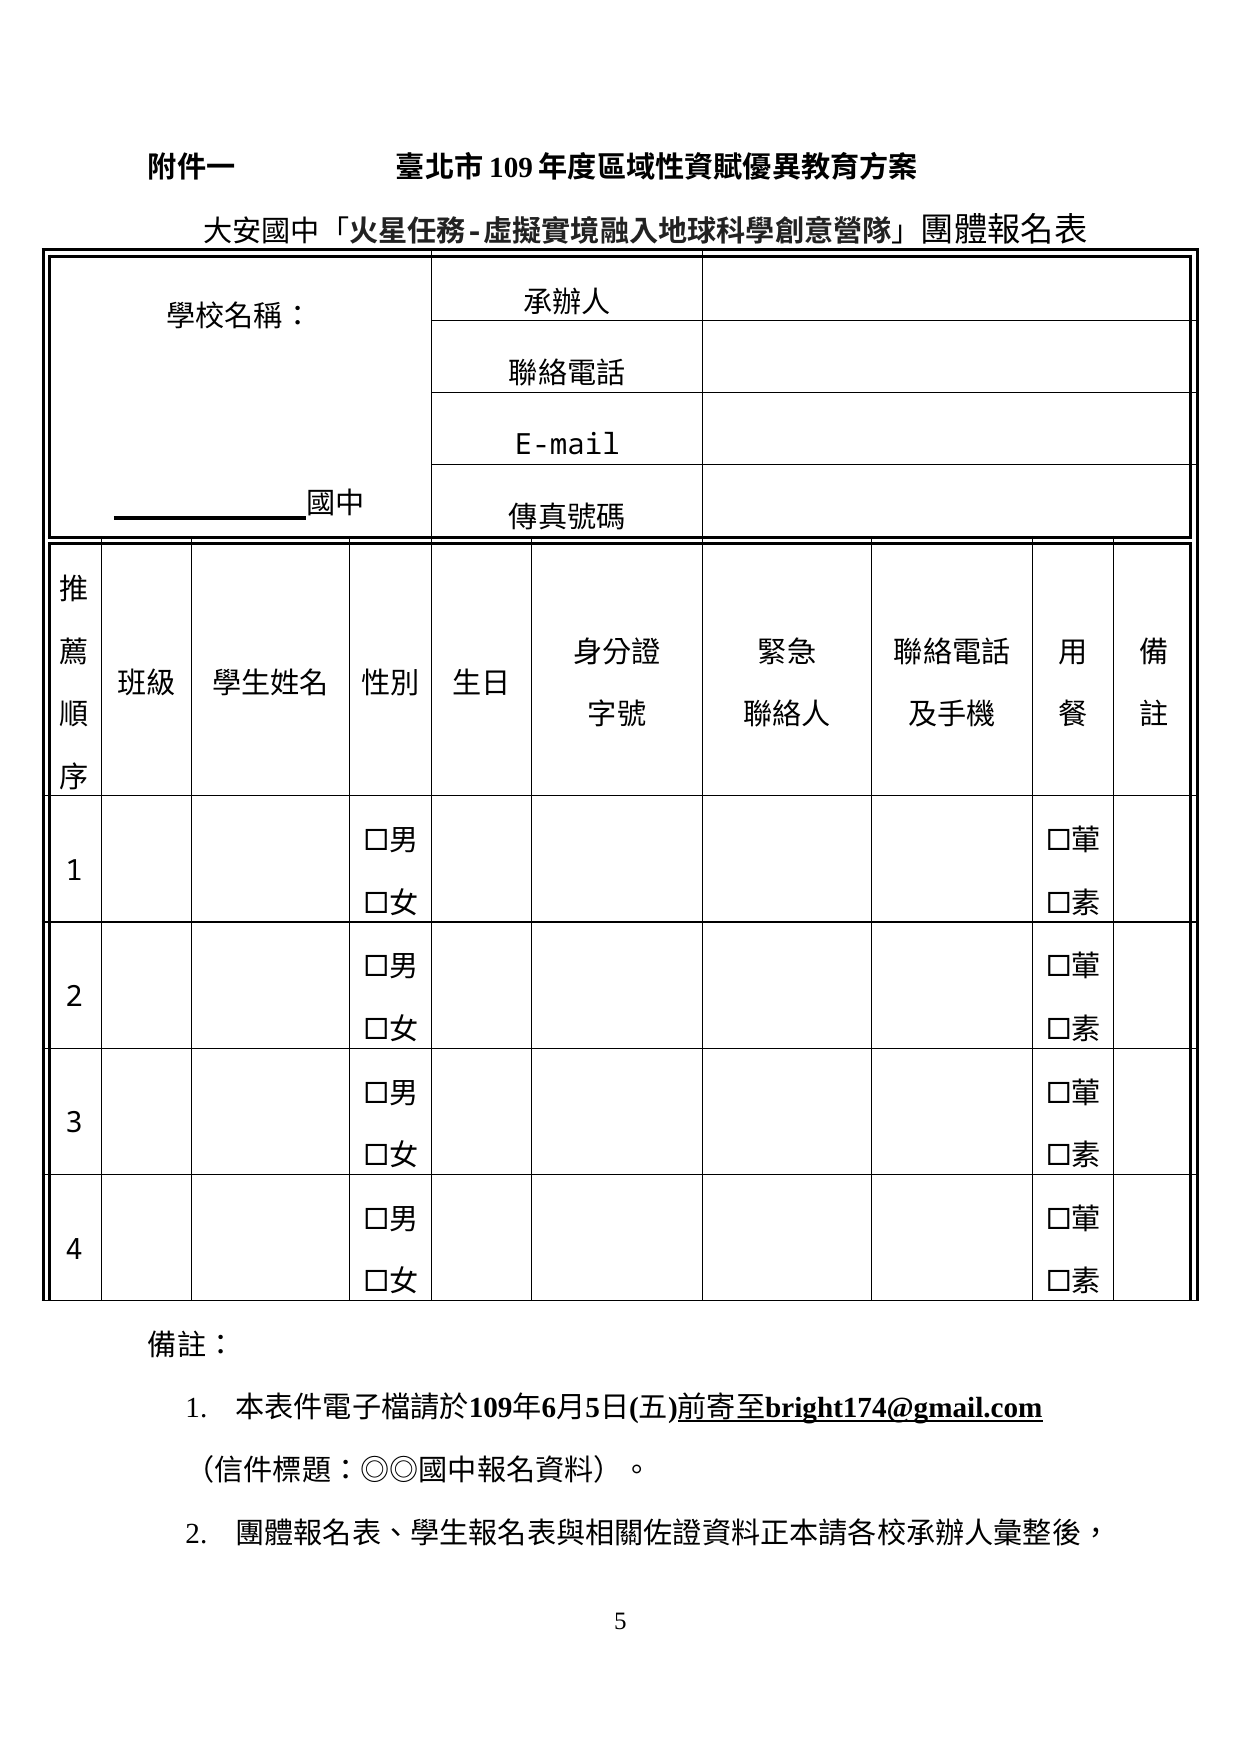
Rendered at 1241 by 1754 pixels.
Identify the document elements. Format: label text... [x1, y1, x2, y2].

table_cell [1114, 796, 1189, 921]
table_cell [102, 1049, 191, 1174]
table_cell [872, 923, 1032, 1048]
text 備註： [148, 1301, 1092, 1364]
list 團體報名表、學生報名表與相關佐證資料正本請各校承辦人彙整後，也於6月5日(五)前，利用連絡箱(本校號碼：170)或郵寄至臺北市大安路2段63號大安國中特教組(以郵戳為憑)。 [185, 1489, 1092, 1551]
table_cell 葷 素 [1033, 1049, 1113, 1174]
table_cell [1114, 1175, 1189, 1300]
text （信件標題：◎◎國中報名資料）。 [185, 1426, 1092, 1489]
table_cell [872, 796, 1032, 921]
table_header [432, 251, 702, 255]
table_cell 推薦 順序 [46, 536, 101, 795]
table_cell [102, 1175, 191, 1300]
table_cell [703, 321, 1189, 392]
table_cell [532, 923, 702, 1048]
table_header 承辦人 [432, 258, 702, 320]
table_cell [432, 1175, 531, 1300]
table_cell 男 女 [350, 1049, 431, 1174]
table_cell [703, 796, 871, 921]
table_cell [872, 1049, 1032, 1174]
table_cell 1 [51, 796, 101, 921]
table_cell [432, 1049, 531, 1174]
table_cell 葷 素 [1033, 1175, 1113, 1300]
table_cell 男 女 [350, 796, 431, 921]
table_cell 聯絡電話 [432, 321, 702, 392]
table_cell 男 女 [350, 923, 431, 1048]
table_cell 葷 素 [1033, 923, 1113, 1048]
table_cell [102, 796, 191, 921]
table_cell 4 [51, 1175, 101, 1300]
table_cell [532, 1175, 702, 1300]
table_cell [703, 1175, 871, 1300]
table_cell [432, 796, 531, 921]
table_cell [703, 923, 871, 1048]
table_header 學校名稱： 國中 [46, 251, 431, 536]
table_cell [703, 1049, 871, 1174]
table_cell 生日 [432, 545, 531, 795]
table_cell [532, 796, 702, 921]
table_header [703, 258, 1189, 320]
table_cell [532, 1049, 702, 1174]
table_cell [192, 796, 349, 921]
table_cell [192, 1175, 349, 1300]
table_cell [872, 1175, 1032, 1300]
table_cell [192, 923, 349, 1048]
table_cell 聯絡電話及手機 [872, 545, 1032, 795]
list 本表件電子檔請於109年6月5日(五)前寄至bright174@gmail.com [185, 1364, 1092, 1426]
table_cell [192, 1049, 349, 1174]
table_cell 緊急 聯絡人 [703, 545, 871, 795]
table_cell E-mail [432, 393, 702, 464]
text 附件一 臺北市109年度區域性資賦優異教育方案 [148, 143, 1092, 186]
table_cell 傳真號碼 [432, 465, 702, 536]
table_cell [703, 393, 1189, 464]
table_cell 班級 [102, 545, 191, 795]
table_cell 備註 [1114, 536, 1194, 795]
table_cell 葷 素 [1033, 796, 1113, 921]
table_cell 身分證 字號 [532, 545, 702, 795]
table_cell [432, 923, 531, 1048]
table_cell 3 [51, 1049, 101, 1174]
table_cell 2 [51, 923, 101, 1048]
table_cell [1114, 923, 1189, 1048]
table_cell 性別 [350, 545, 431, 795]
table_cell 男 女 [350, 1175, 431, 1300]
table_cell [102, 923, 191, 1048]
table_cell 學生姓名 [192, 545, 349, 795]
table_cell [703, 465, 1189, 536]
table_cell [1114, 1049, 1189, 1174]
table_cell 用餐 [1033, 545, 1113, 795]
table_header [703, 251, 1194, 320]
text 大安國中「火星任務-虛擬實境融入地球科學創意營隊」團體報名表 [148, 186, 1092, 248]
